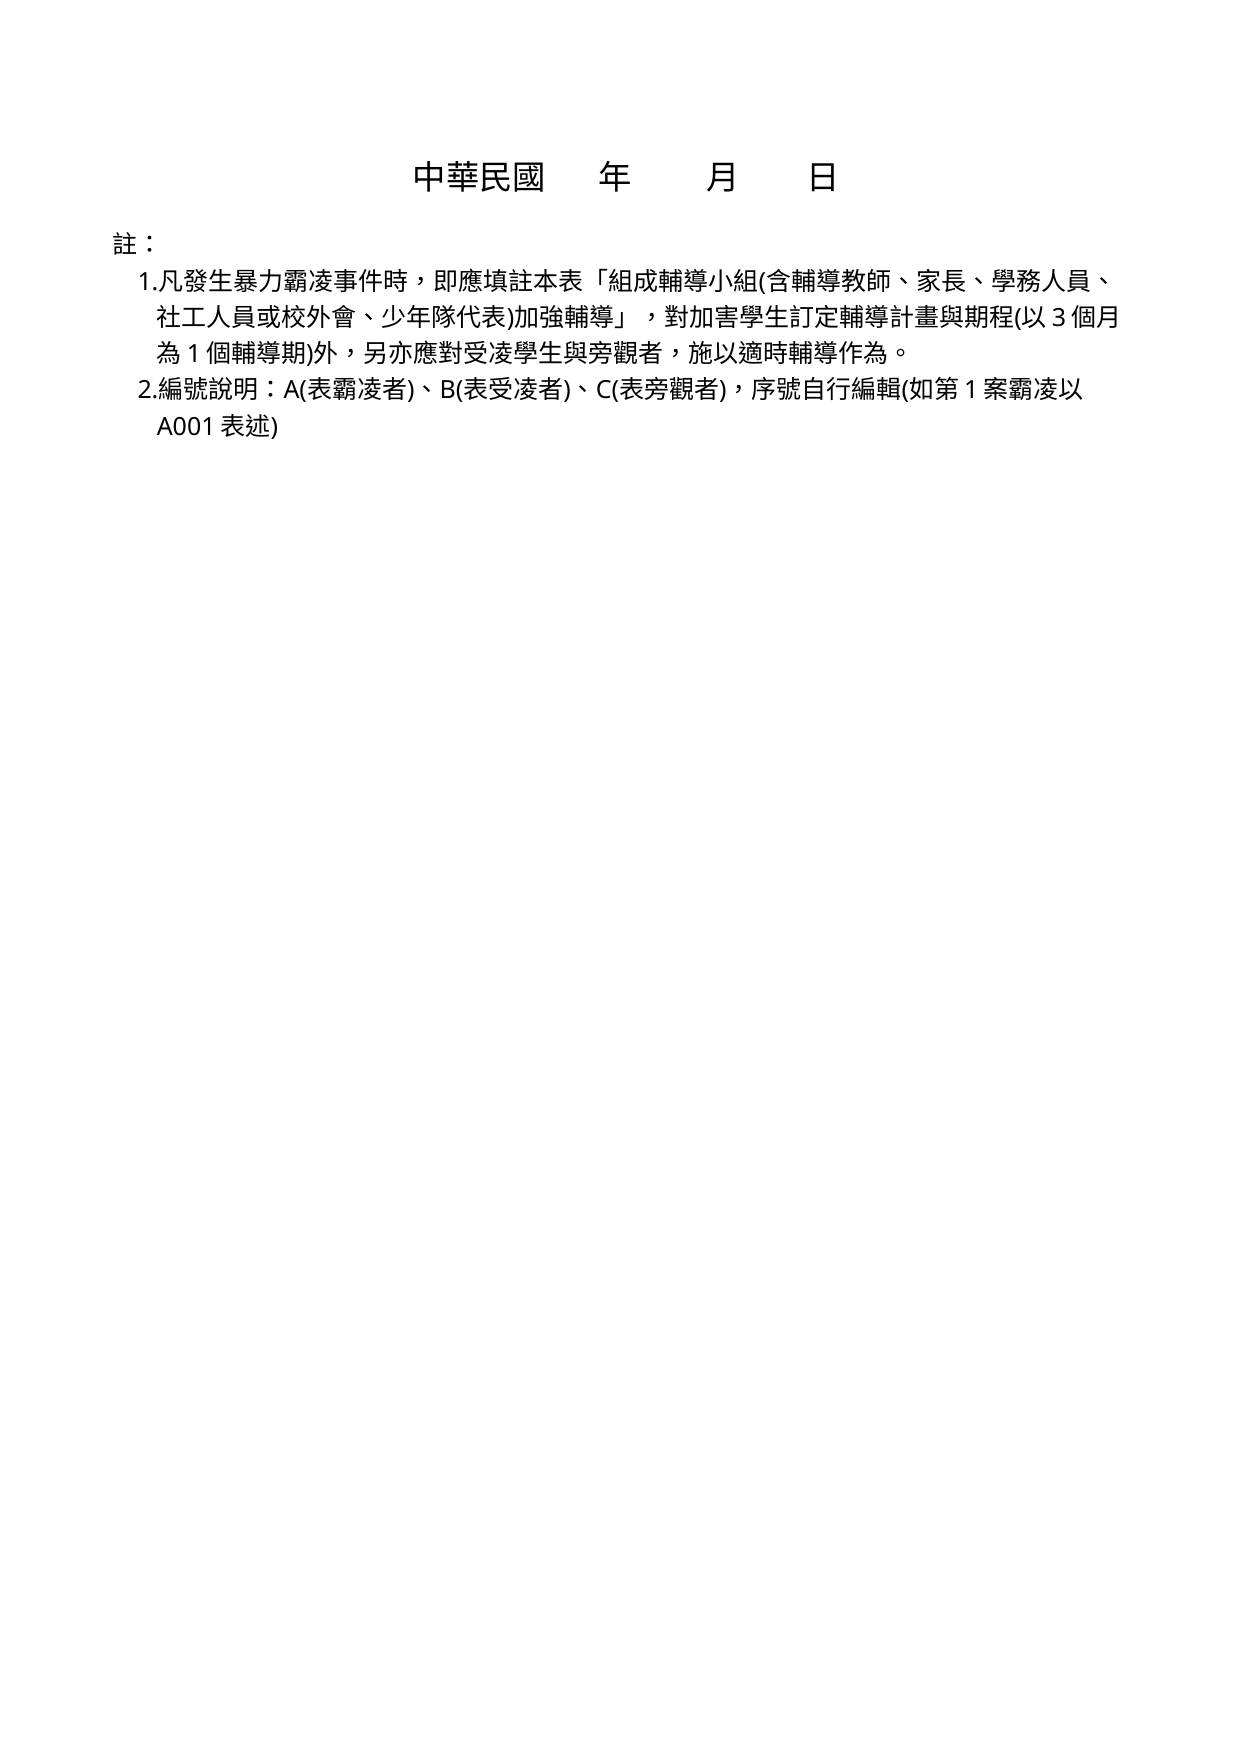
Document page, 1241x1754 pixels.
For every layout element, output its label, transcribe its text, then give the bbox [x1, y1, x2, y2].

text 2.編號說明：A(表霸凌者)、B(表受凌者)、C(表旁觀者)，序號自行編輯(如第1案霸凌以A001表述) [137, 370, 1128, 442]
text 中華民國 年 月 日 [112, 164, 1128, 196]
text 1.凡發生暴力霸凌事件時，即應填註本表「組成輔導小組(含輔導教師、家長、學務人員、社工人員或校外會、少年隊代表)加強輔導」，對加害學生訂定輔導計畫與期程(以3個月為1個輔導期)外，另亦應對受凌學生與旁觀者，施以適時輔導作為。 [137, 261, 1128, 370]
text 註： [112, 225, 1128, 261]
